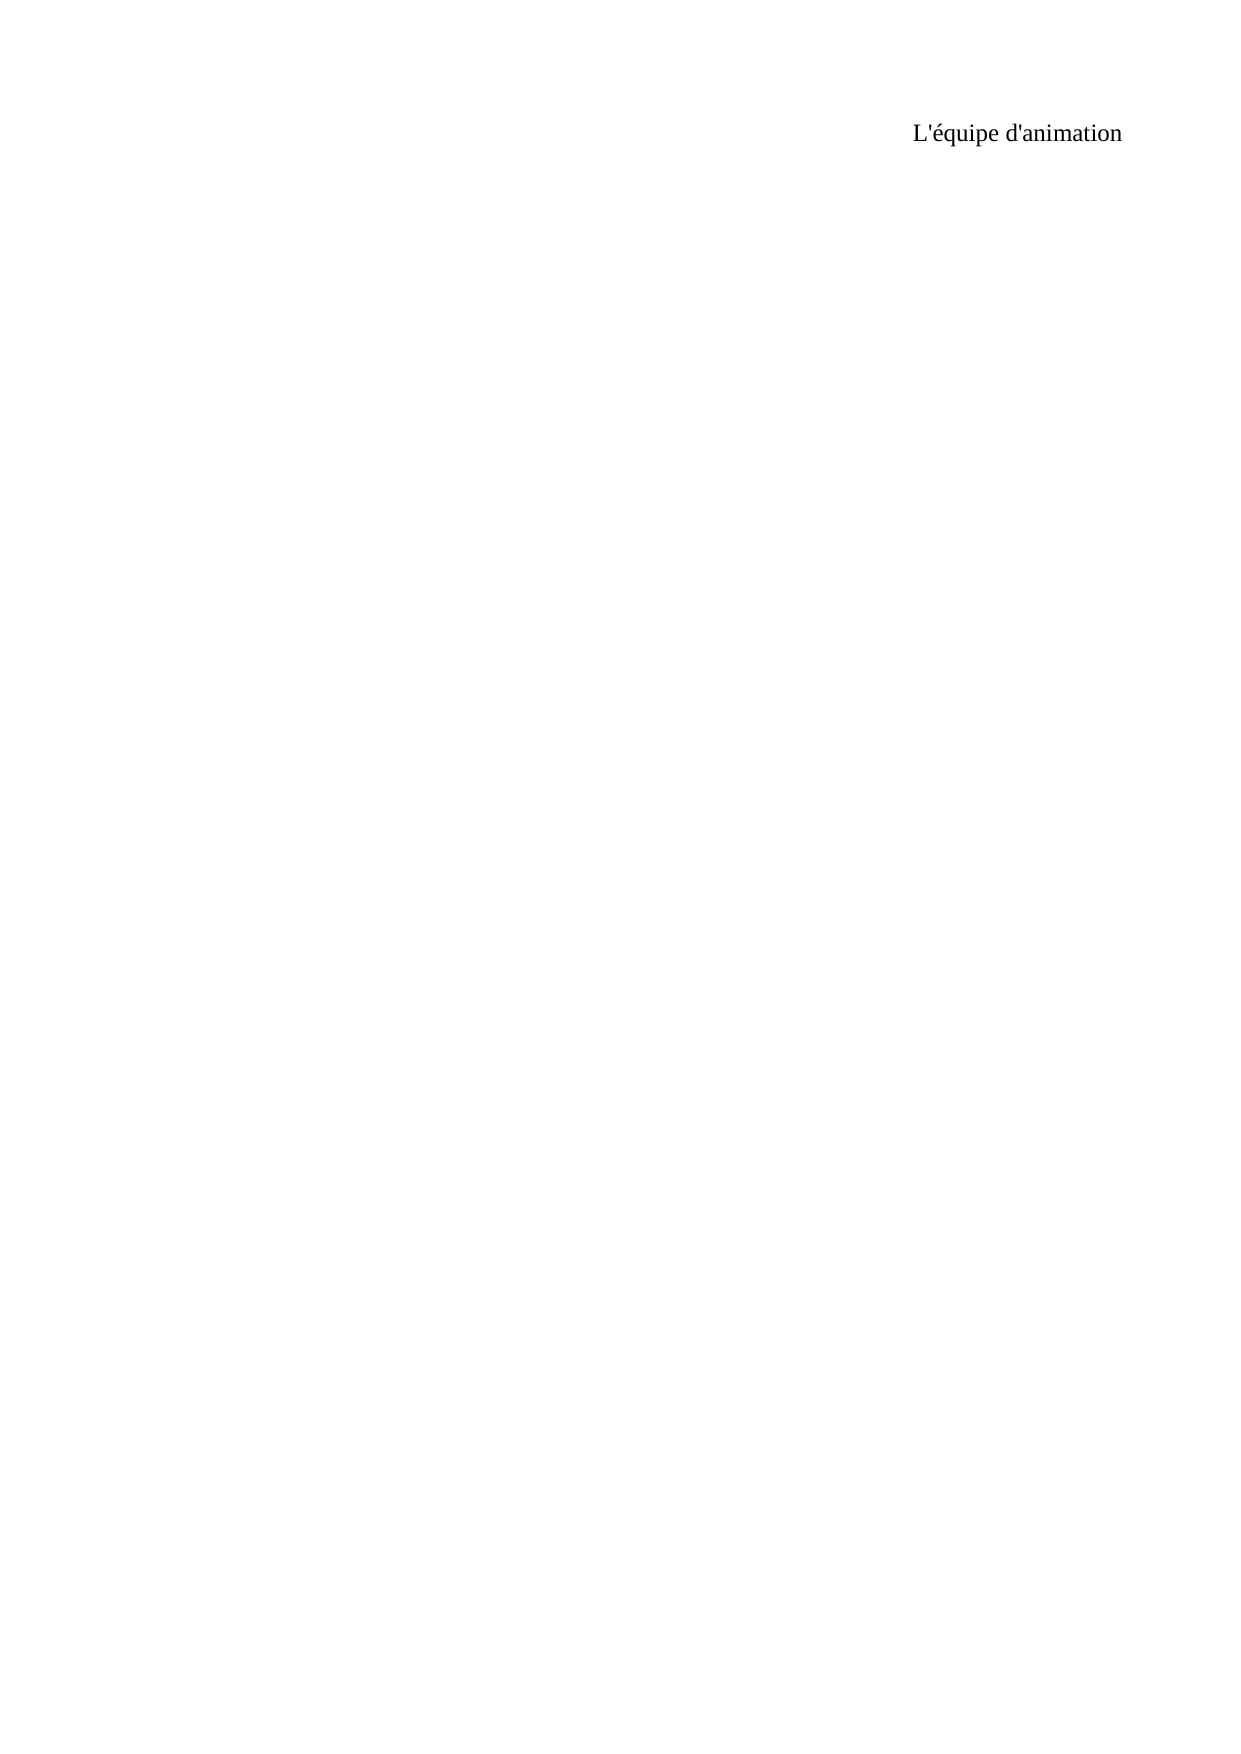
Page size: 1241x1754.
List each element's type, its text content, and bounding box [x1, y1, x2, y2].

text L'équipe d'animation [118, 118, 1122, 147]
